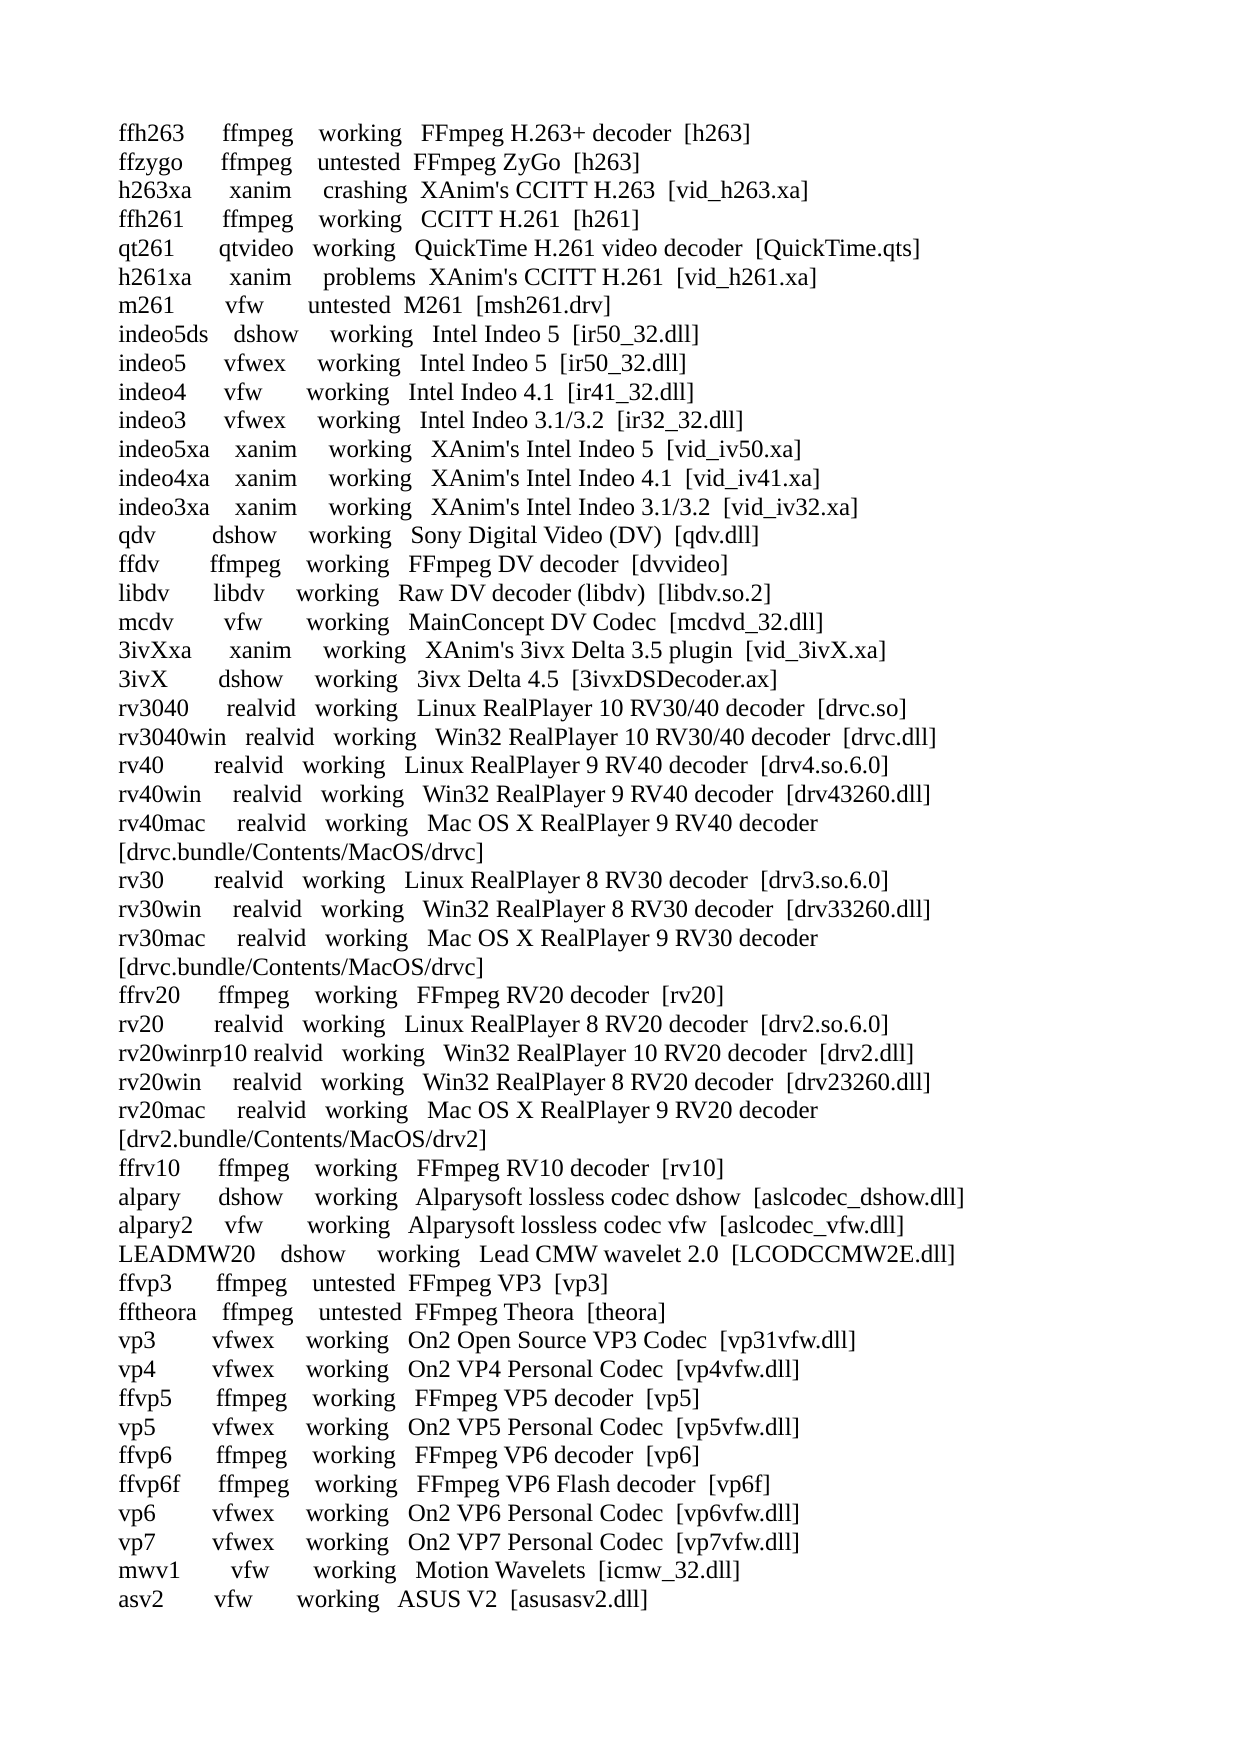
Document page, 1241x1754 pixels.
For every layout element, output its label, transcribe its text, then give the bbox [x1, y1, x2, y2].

text qt261 qtvideo working QuickTime H.261 video decoder [QuickTime.qts] [118, 233, 1122, 262]
text vp7 vfwex working On2 VP7 Personal Codec [vp7vfw.dll] [118, 1527, 1122, 1556]
text rv30 realvid working Linux RealPlayer 8 RV30 decoder [drv3.so.6.0] [118, 866, 1122, 894]
text m261 vfw untested M261 [msh261.drv] [118, 291, 1122, 319]
text rv3040 realvid working Linux RealPlayer 10 RV30/40 decoder [drvc.so] [118, 693, 1122, 722]
text alpary2 vfw working Alparysoft lossless codec vfw [aslcodec_vfw.dll] [118, 1211, 1122, 1239]
text ffdv ffmpeg working FFmpeg DV decoder [dvvideo] [118, 549, 1122, 578]
text ffvp6 ffmpeg working FFmpeg VP6 decoder [vp6] [118, 1441, 1122, 1469]
text fftheora ffmpeg untested FFmpeg Theora [theora] [118, 1297, 1122, 1326]
text asv2 vfw working ASUS V2 [asusasv2.dll] [118, 1584, 1122, 1613]
text rv40mac realvid working Mac OS X RealPlayer 9 RV40 decoder [drvc.bundle/Contents/MacOS/drvc] [118, 808, 1122, 866]
text indeo4 vfw working Intel Indeo 4.1 [ir41_32.dll] [118, 377, 1122, 406]
text LEADMW20 dshow working Lead CMW wavelet 2.0 [LCODCCMW2E.dll] [118, 1239, 1122, 1268]
text ffvp6f ffmpeg working FFmpeg VP6 Flash decoder [vp6f] [118, 1469, 1122, 1498]
text mcdv vfw working MainConcept DV Codec [mcdvd_32.dll] [118, 607, 1122, 636]
text indeo4xa xanim working XAnim's Intel Indeo 4.1 [vid_iv41.xa] [118, 463, 1122, 492]
text indeo5 vfwex working Intel Indeo 5 [ir50_32.dll] [118, 348, 1122, 377]
text qdv dshow working Sony Digital Video (DV) [qdv.dll] [118, 521, 1122, 549]
text ffzygo ffmpeg untested FFmpeg ZyGo [h263] [118, 147, 1122, 176]
text indeo5xa xanim working XAnim's Intel Indeo 5 [vid_iv50.xa] [118, 434, 1122, 463]
text vp4 vfwex working On2 VP4 Personal Codec [vp4vfw.dll] [118, 1354, 1122, 1383]
text ffrv20 ffmpeg working FFmpeg RV20 decoder [rv20] [118, 981, 1122, 1009]
text ffvp3 ffmpeg untested FFmpeg VP3 [vp3] [118, 1268, 1122, 1297]
text indeo3xa xanim working XAnim's Intel Indeo 3.1/3.2 [vid_iv32.xa] [118, 492, 1122, 521]
text rv20win realvid working Win32 RealPlayer 8 RV20 decoder [drv23260.dll] [118, 1067, 1122, 1096]
text 3ivX dshow working 3ivx Delta 4.5 [3ivxDSDecoder.ax] [118, 664, 1122, 693]
text ffrv10 ffmpeg working FFmpeg RV10 decoder [rv10] [118, 1153, 1122, 1182]
text libdv libdv working Raw DV decoder (libdv) [libdv.so.2] [118, 578, 1122, 607]
text rv20 realvid working Linux RealPlayer 8 RV20 decoder [drv2.so.6.0] [118, 1009, 1122, 1038]
text vp6 vfwex working On2 VP6 Personal Codec [vp6vfw.dll] [118, 1498, 1122, 1527]
text rv40 realvid working Linux RealPlayer 9 RV40 decoder [drv4.so.6.0] [118, 751, 1122, 779]
text rv40win realvid working Win32 RealPlayer 9 RV40 decoder [drv43260.dll] [118, 779, 1122, 808]
text rv3040win realvid working Win32 RealPlayer 10 RV30/40 decoder [drvc.dll] [118, 722, 1122, 751]
text h263xa xanim crashing XAnim's CCITT H.263 [vid_h263.xa] [118, 176, 1122, 204]
text h261xa xanim problems XAnim's CCITT H.261 [vid_h261.xa] [118, 262, 1122, 291]
text ffh263 ffmpeg working FFmpeg H.263+ decoder [h263] [118, 118, 1122, 147]
text mwv1 vfw working Motion Wavelets [icmw_32.dll] [118, 1556, 1122, 1584]
text indeo5ds dshow working Intel Indeo 5 [ir50_32.dll] [118, 319, 1122, 348]
text rv30win realvid working Win32 RealPlayer 8 RV30 decoder [drv33260.dll] [118, 894, 1122, 923]
text 3ivXxa xanim working XAnim's 3ivx Delta 3.5 plugin [vid_3ivX.xa] [118, 636, 1122, 664]
text alpary dshow working Alparysoft lossless codec dshow [aslcodec_dshow.dll] [118, 1182, 1122, 1211]
text rv20winrp10 realvid working Win32 RealPlayer 10 RV20 decoder [drv2.dll] [118, 1038, 1122, 1067]
text rv30mac realvid working Mac OS X RealPlayer 9 RV30 decoder [drvc.bundle/Contents/MacOS/drvc] [118, 923, 1122, 981]
text indeo3 vfwex working Intel Indeo 3.1/3.2 [ir32_32.dll] [118, 406, 1122, 434]
text vp3 vfwex working On2 Open Source VP3 Codec [vp31vfw.dll] [118, 1326, 1122, 1354]
text ffvp5 ffmpeg working FFmpeg VP5 decoder [vp5] [118, 1383, 1122, 1412]
text vp5 vfwex working On2 VP5 Personal Codec [vp5vfw.dll] [118, 1412, 1122, 1441]
text rv20mac realvid working Mac OS X RealPlayer 9 RV20 decoder [drv2.bundle/Contents/MacOS/drv2] [118, 1096, 1122, 1153]
text ffh261 ffmpeg working CCITT H.261 [h261] [118, 204, 1122, 233]
